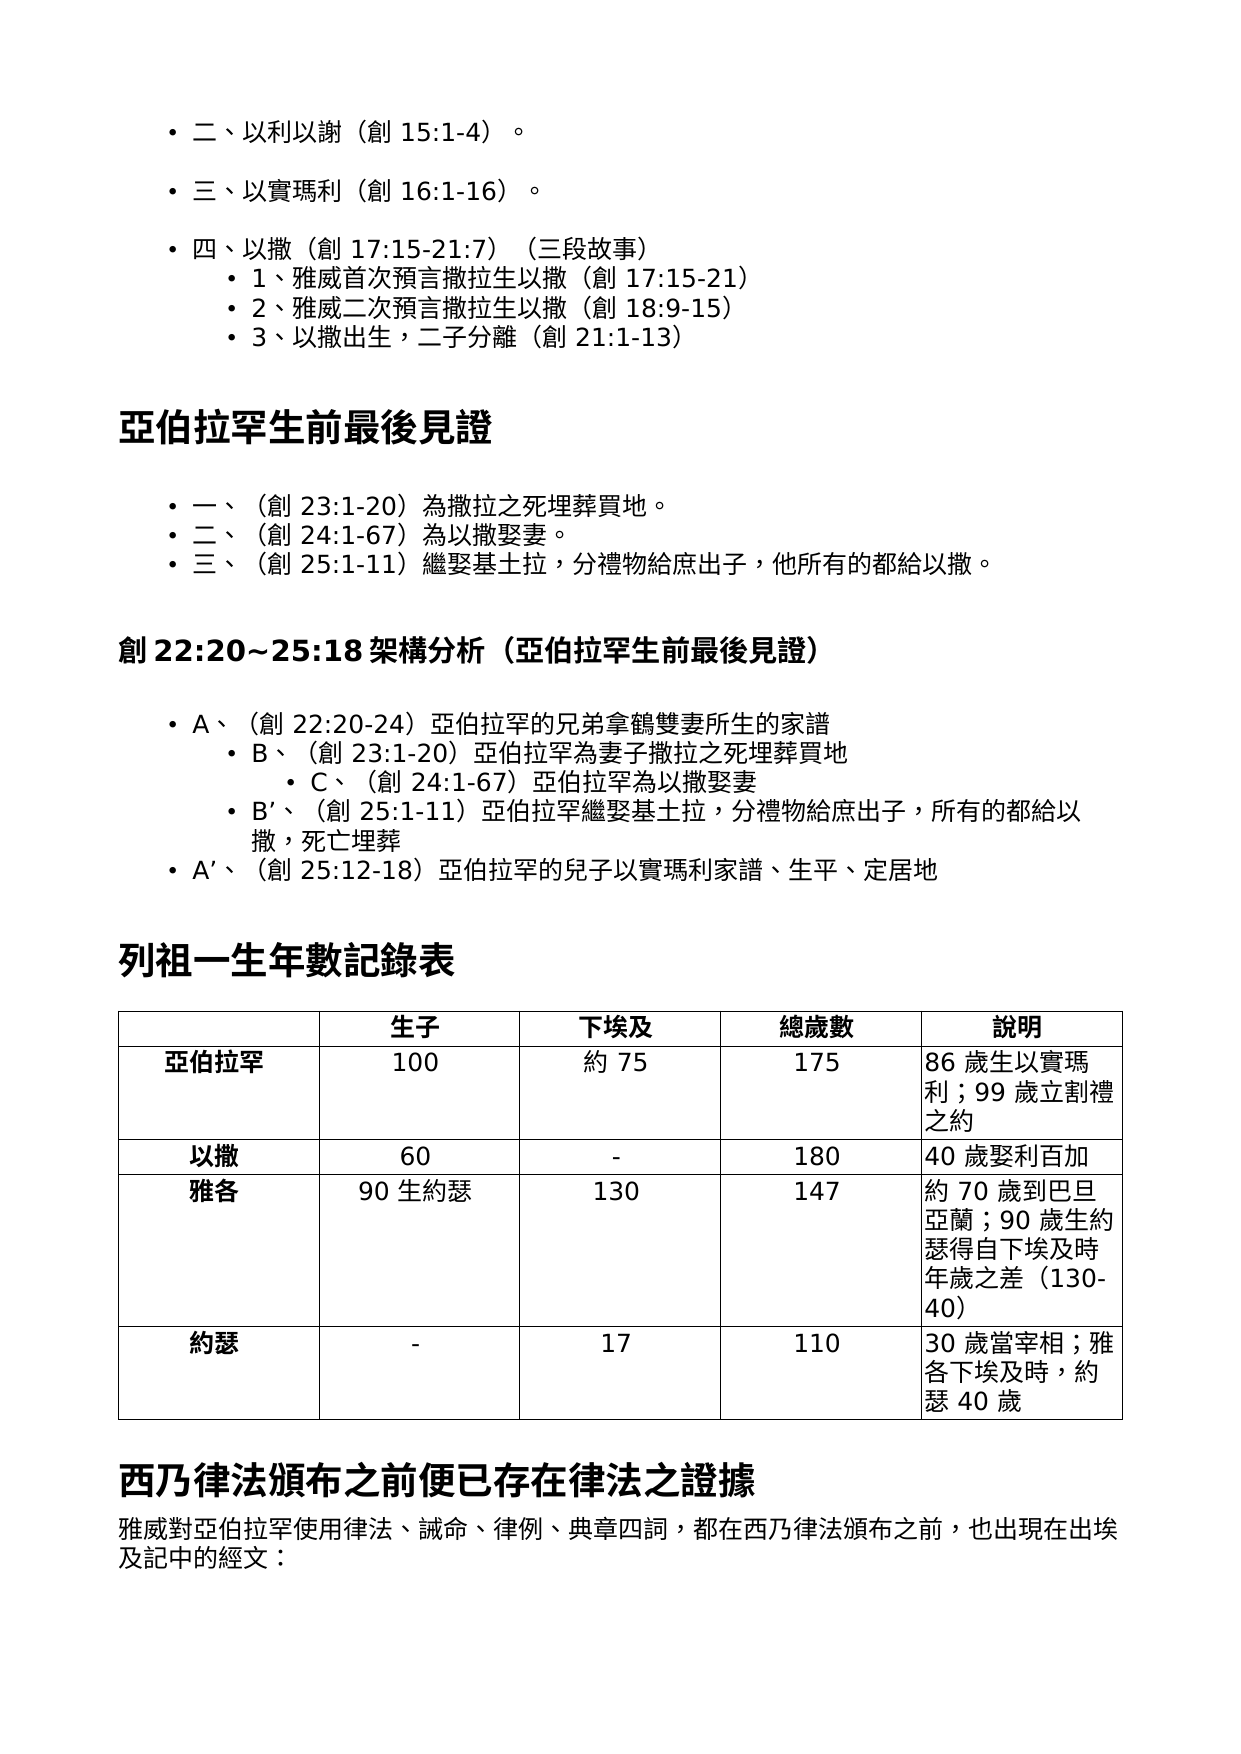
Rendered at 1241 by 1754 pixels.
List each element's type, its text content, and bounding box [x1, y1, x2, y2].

list 2、雅威二次預言撒拉生以撒（創 18:9-15） [236, 294, 1122, 323]
list 3、以撒出生，二子分離（創 21:1-13） [236, 323, 1122, 352]
subtitle 創22:20~25:18架構分析（亞伯拉罕生前最後見證） [118, 634, 1122, 668]
list C、（創 24:1-67）亞伯拉罕為以撒娶妻 [295, 768, 1122, 798]
list 三、以實瑪利（創 16:1-16）。 [177, 177, 1122, 206]
table_header 生子 [320, 1012, 519, 1046]
list B’、（創 25:1-11）亞伯拉罕繼娶基土拉，分禮物給庶出子，所有的都給以撒，死亡埋葬 [236, 798, 1122, 856]
table_cell - [520, 1140, 720, 1174]
table_cell 雅各 [119, 1175, 319, 1326]
table_header 下埃及 [520, 1012, 720, 1046]
table_cell 86 歲生以實瑪利；99 歲立割禮之約 [922, 1047, 1122, 1139]
table_cell - [320, 1327, 519, 1419]
table_cell 約瑟 [119, 1327, 319, 1419]
text 雅威對亞伯拉罕使用律法、誡命、律例、典章四詞，都在西乃律法頒布之前，也出現在出埃及記中的經文： [118, 1515, 1122, 1574]
table_cell 147 [721, 1175, 921, 1326]
table_cell 17 [520, 1327, 720, 1419]
subtitle 西乃律法頒布之前便已存在律法之證據 [118, 1459, 1122, 1503]
subtitle 列祖一生年數記錄表 [118, 939, 1122, 983]
list 四、以撒（創 17:15-21:7）（三段故事） [177, 235, 1122, 264]
table_cell 100 [320, 1047, 519, 1139]
list 二、以利以謝（創 15:1-4）。 [177, 118, 1122, 147]
list 三、（創 25:1-11）繼娶基土拉，分禮物給庶出子，他所有的都給以撒。 [177, 551, 1122, 580]
table_header [119, 1012, 319, 1046]
list A、（創 22:20-24）亞伯拉罕的兄弟拿鶴雙妻所生的家譜 [177, 710, 1122, 739]
table_header 說明 [922, 1012, 1122, 1046]
table_cell 30 歲當宰相；雅各下埃及時，約瑟 40 歲 [922, 1327, 1122, 1419]
list B、（創 23:1-20）亞伯拉罕為妻子撒拉之死埋葬買地 [236, 739, 1122, 768]
list 一、（創 23:1-20）為撒拉之死埋葬買地。 [177, 492, 1122, 521]
list 二、（創 24:1-67）為以撒娶妻。 [177, 521, 1122, 551]
table_cell 以撒 [119, 1140, 319, 1174]
table_cell 40 歲娶利百加 [922, 1140, 1122, 1174]
table_cell 130 [520, 1175, 720, 1326]
table_cell 180 [721, 1140, 921, 1174]
list 1、雅威首次預言撒拉生以撒（創 17:15-21） [236, 264, 1122, 294]
table_cell 約 70 歲到巴旦亞蘭；90 歲生約瑟得自下埃及時年歲之差（130-40） [922, 1175, 1122, 1326]
table_cell 約 75 [520, 1047, 720, 1139]
table_cell 亞伯拉罕 [119, 1047, 319, 1139]
table_cell 175 [721, 1047, 921, 1139]
table_cell 90 生約瑟 [320, 1175, 519, 1326]
table_cell 110 [721, 1327, 921, 1419]
table_header 總歲數 [721, 1012, 921, 1046]
table_cell 60 [320, 1140, 519, 1174]
list A’、（創 25:12-18）亞伯拉罕的兒子以實瑪利家譜、生平、定居地 [177, 856, 1122, 885]
subtitle 亞伯拉罕生前最後見證 [118, 407, 1122, 450]
